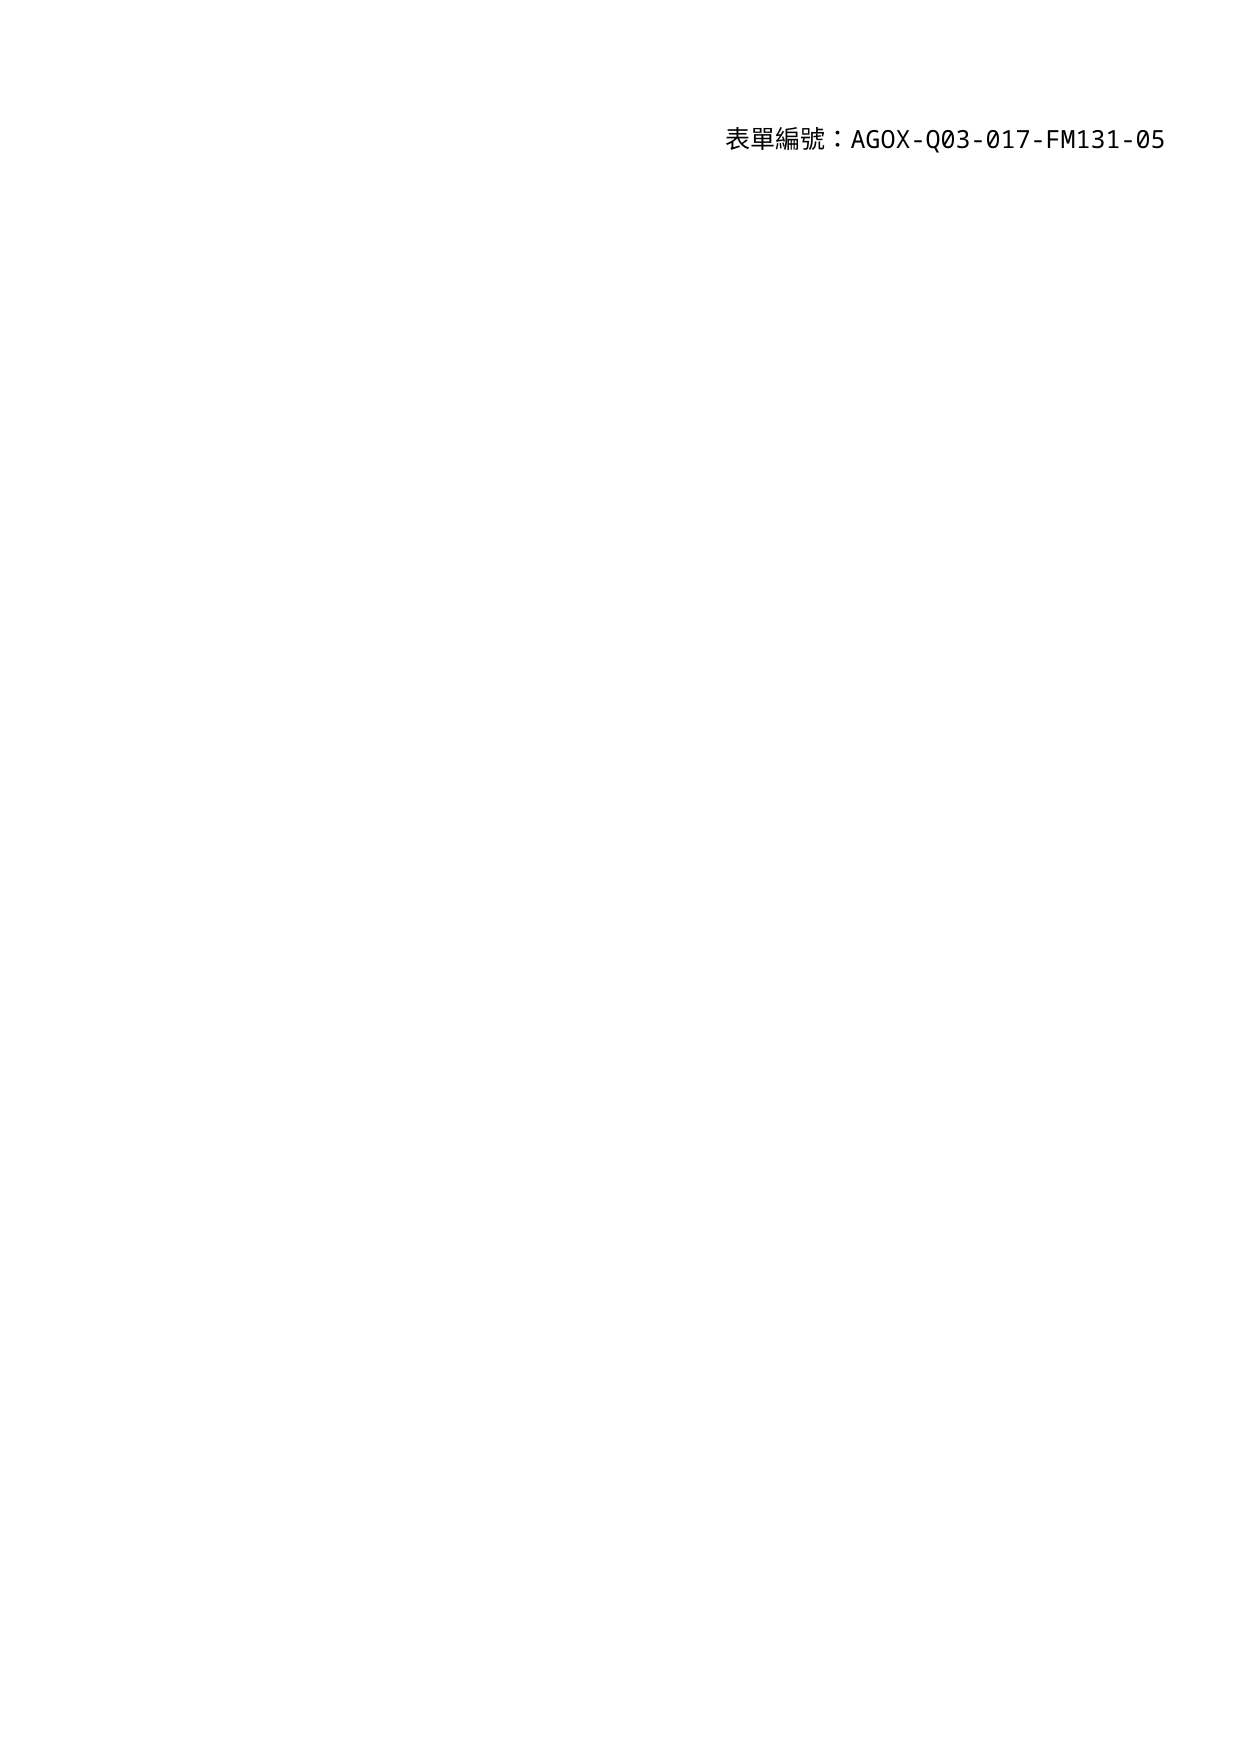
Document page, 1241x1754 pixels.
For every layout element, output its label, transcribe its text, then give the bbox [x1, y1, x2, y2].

text 表單編號：AGOX-Q03-017-FM131-05 [75, 96, 1165, 158]
